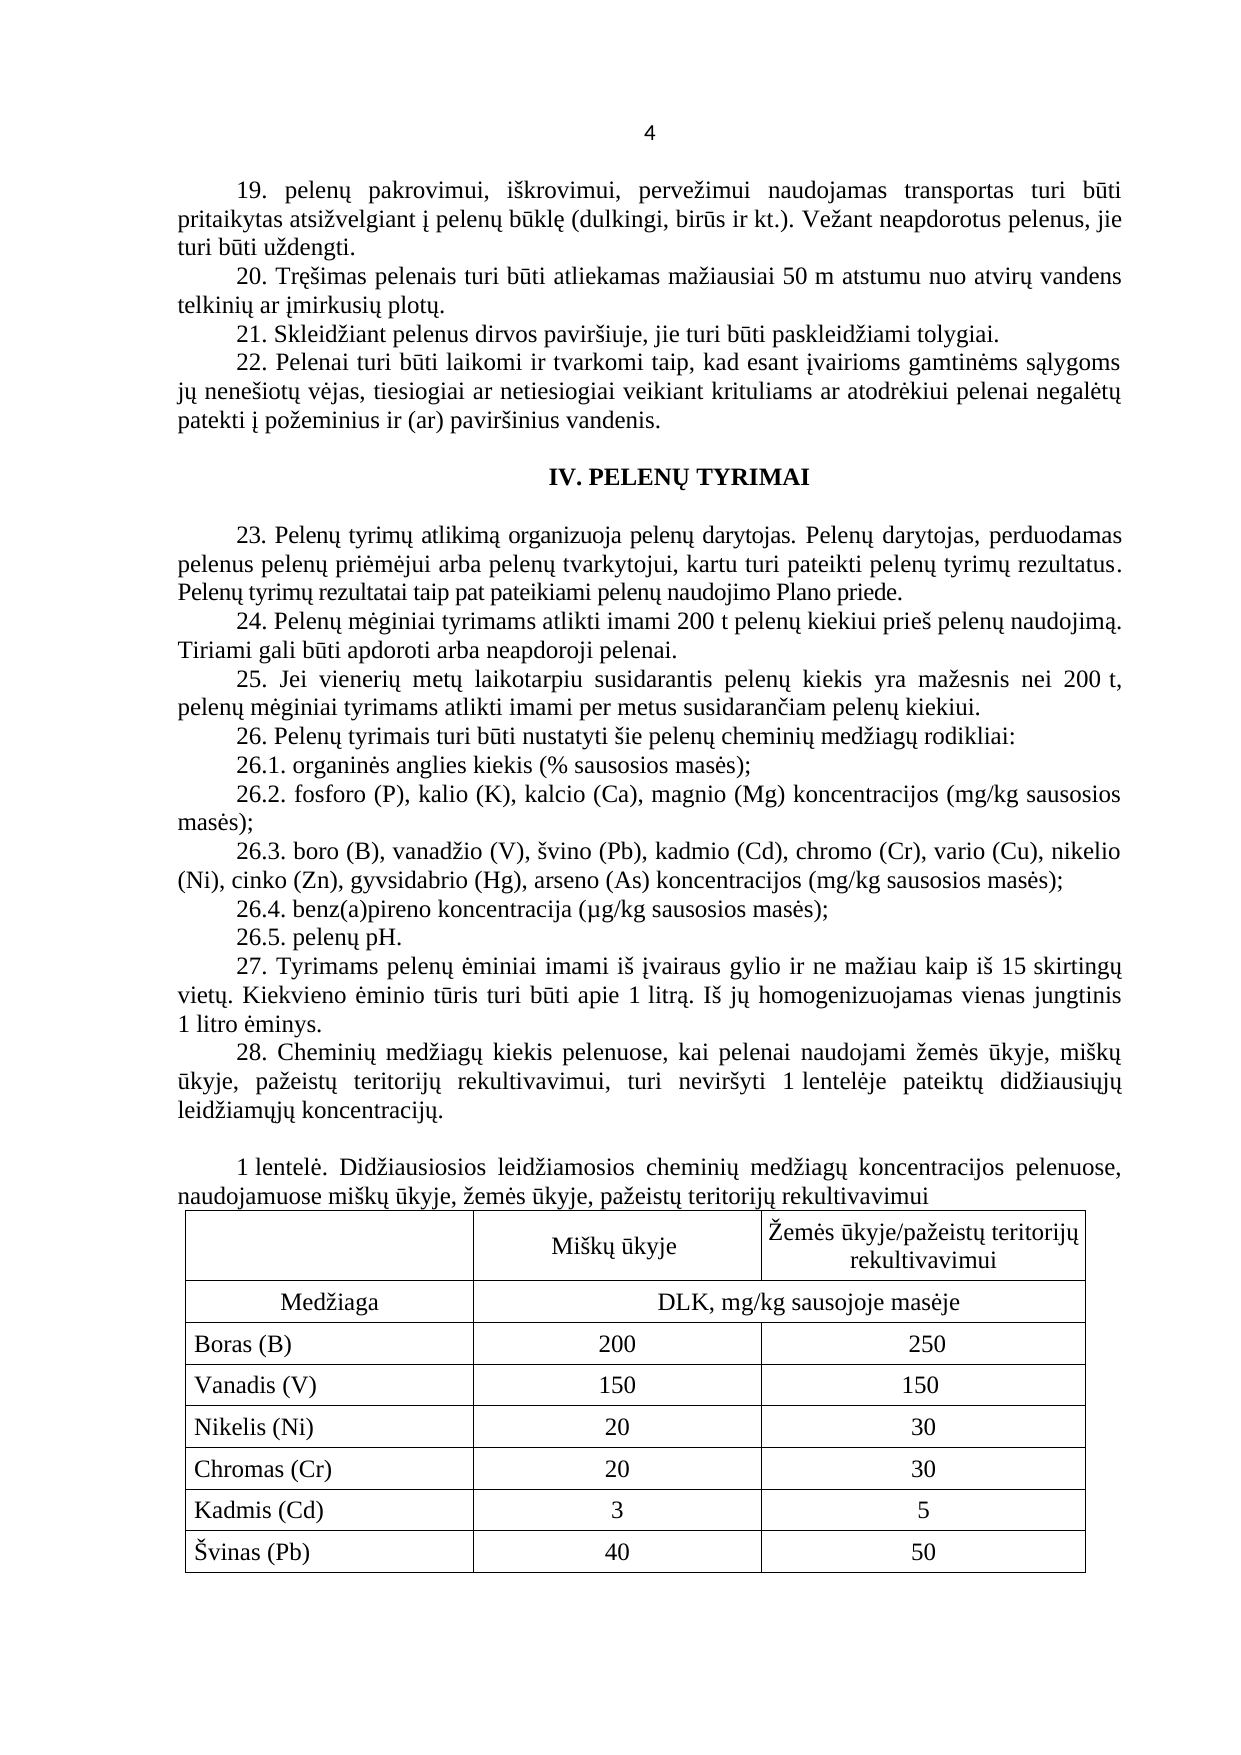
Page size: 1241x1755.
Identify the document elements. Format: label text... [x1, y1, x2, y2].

text 23. Pelenų tyrimų atlikimą organizuoja pelenų darytojas. Pelenų darytojas, perduodamas pelenus pelenų priėmėjui arba pelenų tvarkytojui, kartu turi pateikti pelenų tyrimų rezultatus. Pelenų tyrimų rezultatai taip pat pateikiami pelenų naudojimo Plano priede. [177, 520, 1122, 606]
table_cell Medžiaga [186, 1281, 473, 1322]
text 26.3. boro (B), vanadžio (V), švino (Pb), kadmio (Cd), chromo (Cr), vario (Cu), nikelio (Ni), cinko (Zn), gyvsidabrio (Hg), arseno (As) koncentracijos (mg/kg sausosios masės); [177, 836, 1122, 894]
table_cell Vanadis (V) [186, 1365, 473, 1405]
table_cell 3 [474, 1490, 761, 1530]
text 28. Cheminių medžiagų kiekis pelenuose, kai pelenai naudojami žemės ūkyje, miškų ūkyje, pažeistų teritorijų rekultivavimui, turi neviršyti 1 lentelėje pateiktų didžiausiųjų leidžiamųjų koncentracijų. [177, 1037, 1122, 1124]
text 24. Pelenų mėginiai tyrimams atlikti imami 200 t pelenų kiekiui prieš pelenų naudojimą. Tiriami gali būti apdoroti arba neapdoroji pelenai. [177, 606, 1122, 664]
table_cell Švinas (Pb) [186, 1531, 473, 1572]
table_cell 30 [762, 1406, 1085, 1447]
text 21. Skleidžiant pelenus dirvos paviršiuje, jie turi būti paskleidžiami tolygiai. [177, 319, 1122, 347]
text 26.4. benz(a)pireno koncentracija (µg/kg sausosios masės); [177, 894, 1122, 922]
table_cell Nikelis (Ni) [186, 1406, 473, 1447]
table_cell 150 [762, 1365, 1085, 1405]
text 19. pelenų pakrovimui, iškrovimui, pervežimui naudojamas transportas turi būti pritaikytas atsižvelgiant į pelenų būklę (dulkingi, birūs ir kt.). Vežant neapdorotus pelenus, jie turi būti uždengti. [177, 175, 1122, 261]
text 20. Tręšimas pelenais turi būti atliekamas mažiausiai 50 m atstumu nuo atvirų vandens telkinių ar įmirkusių plotų. [177, 261, 1122, 319]
table_cell 20 [474, 1448, 761, 1489]
table_cell 200 [474, 1323, 761, 1364]
text 26.5. pelenų pH. [177, 922, 1122, 951]
table_header [186, 1211, 473, 1280]
text 22. Pelenai turi būti laikomi ir tvarkomi taip, kad esant įvairioms gamtinėms sąlygoms jų nenešiotų vėjas, tiesiogiai ar netiesiogiai veikiant krituliams ar atodrėkiui pelenai negalėtų patekti į požeminius ir (ar) paviršinius vandenis. [177, 347, 1122, 434]
table_cell 20 [474, 1406, 761, 1447]
table_cell 50 [762, 1531, 1085, 1572]
table_header Žemės ūkyje/pažeistų teritorijų rekultivavimui [762, 1211, 1085, 1280]
text 26.1. organinės anglies kiekis (% sausosios masės); [177, 750, 1122, 779]
text 26. Pelenų tyrimais turi būti nustatyti šie pelenų cheminių medžiagų rodikliai: [177, 721, 1122, 750]
table_cell 250 [762, 1323, 1085, 1364]
table_cell 150 [474, 1365, 761, 1405]
table_cell Boras (B) [186, 1323, 473, 1364]
text 27. Tyrimams pelenų ėminiai imami iš įvairaus gylio ir ne mažiau kaip iš 15 skirtingų vietų. Kiekvieno ėminio tūris turi būti apie 1 litrą. Iš jų homogenizuojamas vienas jungtinis 1 litro ėminys. [177, 951, 1122, 1037]
table_header Miškų ūkyje [474, 1211, 761, 1280]
text iV. pelenų tyrimai [177, 462, 1122, 491]
table_cell 5 [762, 1490, 1085, 1530]
text 1 lentelė. Didžiausiosios leidžiamosios cheminių medžiagų koncentracijos pelenuose, naudojamuose miškų ūkyje, žemės ūkyje, pažeistų teritorijų rekultivavimui [177, 1152, 1122, 1210]
text 26.2. fosforo (P), kalio (K), kalcio (Ca), magnio (Mg) koncentracijos (mg/kg sausosios masės); [177, 779, 1122, 836]
table_cell Chromas (Cr) [186, 1448, 473, 1489]
text 25. Jei vienerių metų laikotarpiu susidarantis pelenų kiekis yra mažesnis nei 200 t, pelenų mėginiai tyrimams atlikti imami per metus susidarančiam pelenų kiekiui. [177, 664, 1122, 721]
table_cell 40 [474, 1531, 761, 1572]
table_cell Kadmis (Cd) [186, 1490, 473, 1530]
table_cell DLK, mg/kg sausojoje masėje [474, 1281, 1085, 1322]
table_cell 30 [762, 1448, 1085, 1489]
